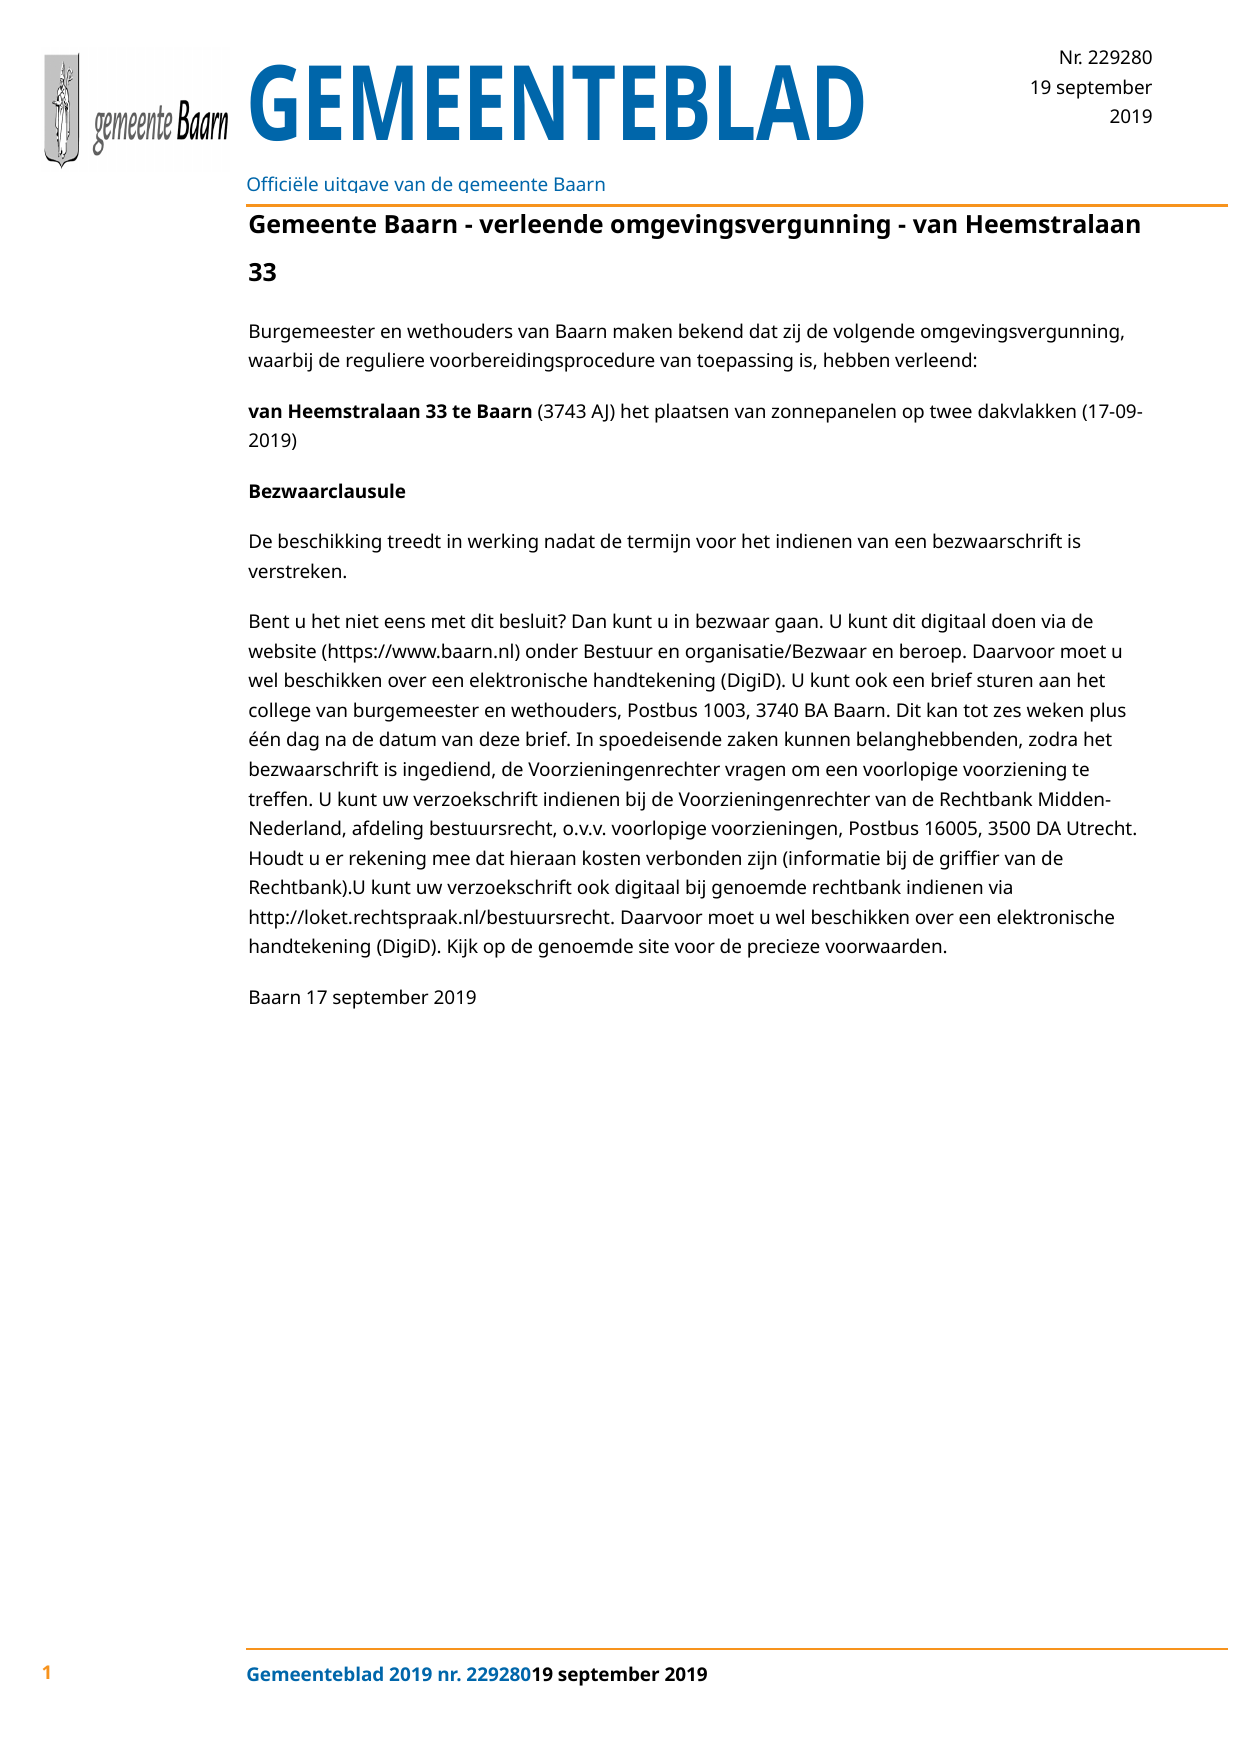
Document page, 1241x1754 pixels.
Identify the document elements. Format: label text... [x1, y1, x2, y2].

text Gemeente Baarn - verleende omgevingsvergunning - van Heemstralaan 33 [248, 207, 1152, 288]
text De beschikking treedt in werking nadat de termijn voor het indienen van een bezwaarschrift is verstreken. [248, 528, 1152, 584]
text Bent u het niet eens met dit besluit? Dan kunt u in bezwaar gaan. U kunt dit digitaal doen via de website (https://www.baarn.nl) onder Bestuur en organisatie/Bezwaar en beroep. Daarvoor moet u wel beschikken over een elektronische handtekening (DigiD). U kunt ook een brief sturen aan het college van burgemeester en wethouders, Postbus 1003, 3740 BA Baarn. Dit kan tot zes weken plus één dag na de datum van deze brief. In spoedeisende zaken kunnen belanghebbenden, zodra het bezwaarschrift is ingediend, de Voorzieningenrechter vragen om een voorlopige voorziening te treffen. U kunt uw verzoekschrift indienen bij de Voorzieningenrechter van de Rechtbank Midden-Nederland, afdeling bestuursrecht, o.v.v. voorlopige voorzieningen, Postbus 16005, 3500 DA Utrecht. Houdt u er rekening mee dat hieraan kosten verbonden zijn (informatie bij de griffier van de Rechtbank).U kunt uw verzoekschrift ook digitaal bij genoemde rechtbank indienen via http://loket.rechtspraak.nl/bestuursrecht. Daarvoor moet u wel beschikken over een elektronische handtekening (DigiD). Kijk op de genoemde site voor de precieze voorwaarden. [248, 608, 1152, 959]
picture [41, 47, 231, 172]
text Burgemeester en wethouders van Baarn maken bekend dat zij de volgende omgevingsvergunning, waarbij de reguliere voorbereidingsprocedure van toepassing is, hebben verleend: [248, 318, 1152, 373]
text Baarn 17 september 2019 [248, 984, 1152, 1010]
text van Heemstralaan 33 te Baarn (3743 AJ) het plaatsen van zonnepanelen op twee dakvlakken (17-09-2019) [248, 398, 1152, 453]
text Bezwaarclausule [248, 478, 1152, 504]
